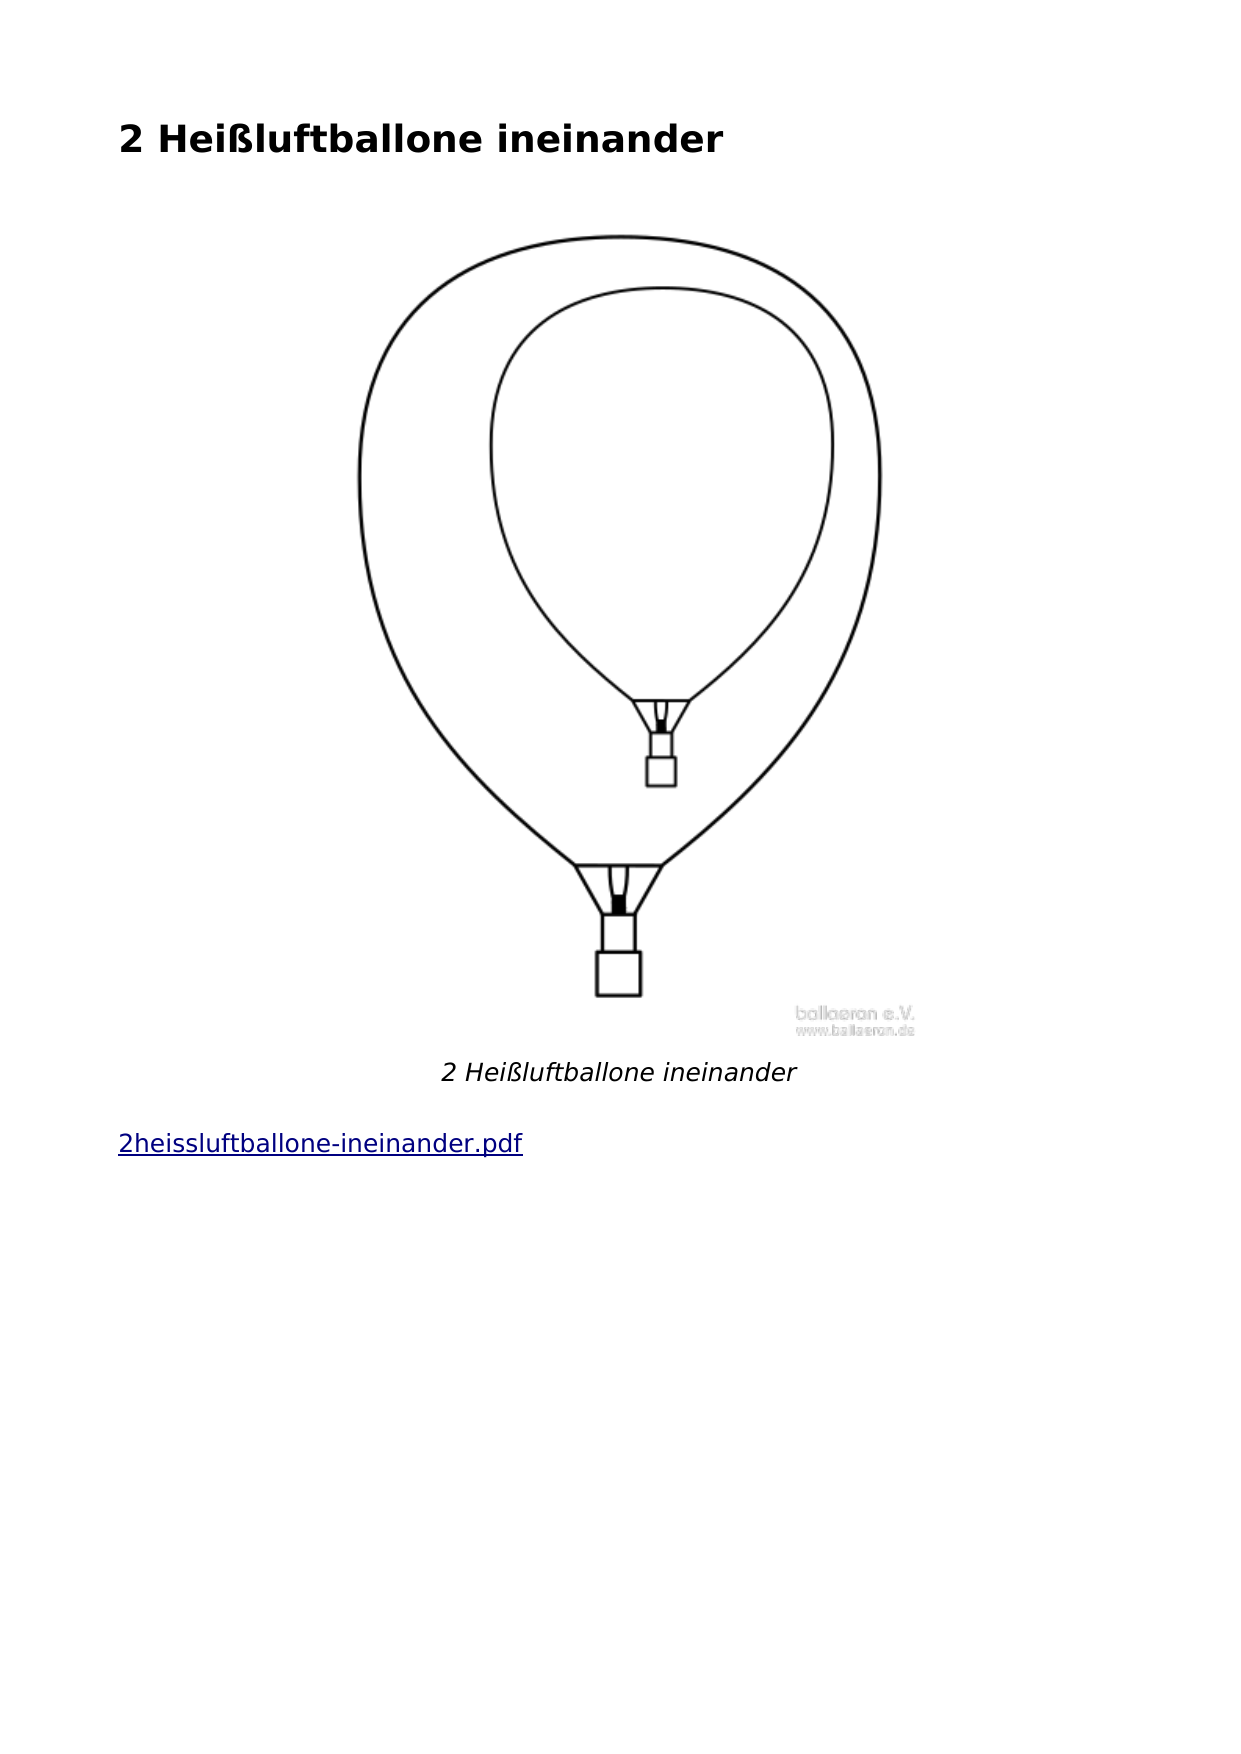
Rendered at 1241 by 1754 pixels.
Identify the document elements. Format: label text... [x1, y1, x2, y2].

picture [307, 174, 933, 1059]
subtitle 2 Heißluftballone ineinander [118, 118, 1122, 162]
text 2heissluftballone-ineinander.pdf [118, 1129, 1122, 1159]
text 2 Heißluftballone ineinander [308, 1059, 933, 1088]
